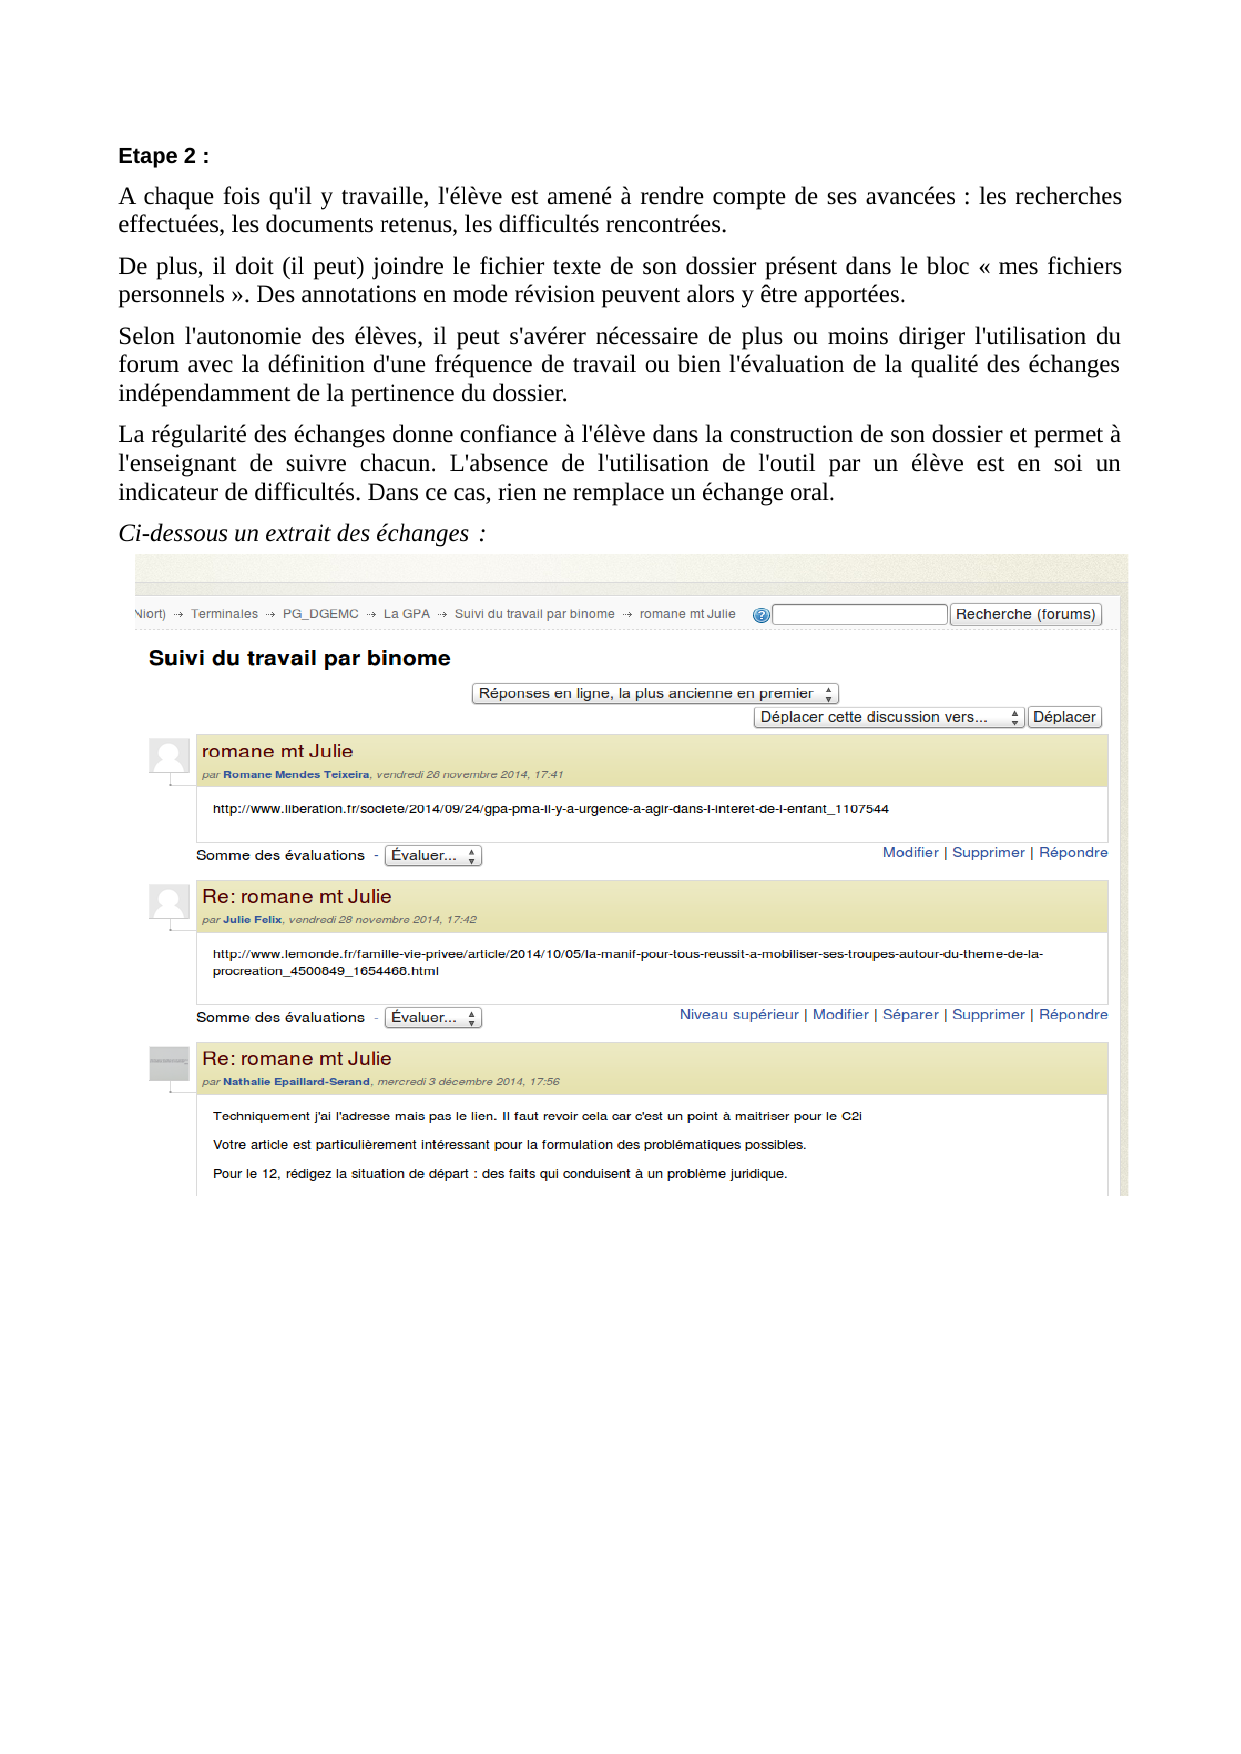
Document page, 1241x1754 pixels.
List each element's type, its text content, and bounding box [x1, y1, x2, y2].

subtitle Etape 2 : [118, 143, 1122, 168]
text Selon l'autonomie des élèves, il peut s'avérer nécessaire de plus ou moins diriger l'utilisation du forum avec la définition d'une fréquence de travail ou bien l'évaluation de la qualité des échanges indépendamment de la pertinence du dossier. [118, 321, 1122, 407]
text La régularité des échanges donne confiance à l'élève dans la construction de son dossier et permet à l'enseignant de suivre chacun. L'absence de l'utilisation de l'outil par un élève est en soi un indicateur de difficultés. Dans ce cas, rien ne remplace un échange oral. [118, 419, 1122, 506]
picture [135, 554, 1129, 1196]
text De plus, il doit (il peut) joindre le fichier texte de son dossier présent dans le bloc « mes fichiers personnels ». Des annotations en mode révision peuvent alors y être apportées. [118, 251, 1122, 308]
text Ci-dessous un extrait des échanges : [118, 518, 1122, 547]
text A chaque fois qu'il y travaille, l'élève est amené à rendre compte de ses avancées : les recherches effectuées, les documents retenus, les difficultés rencontrées. [118, 181, 1122, 238]
